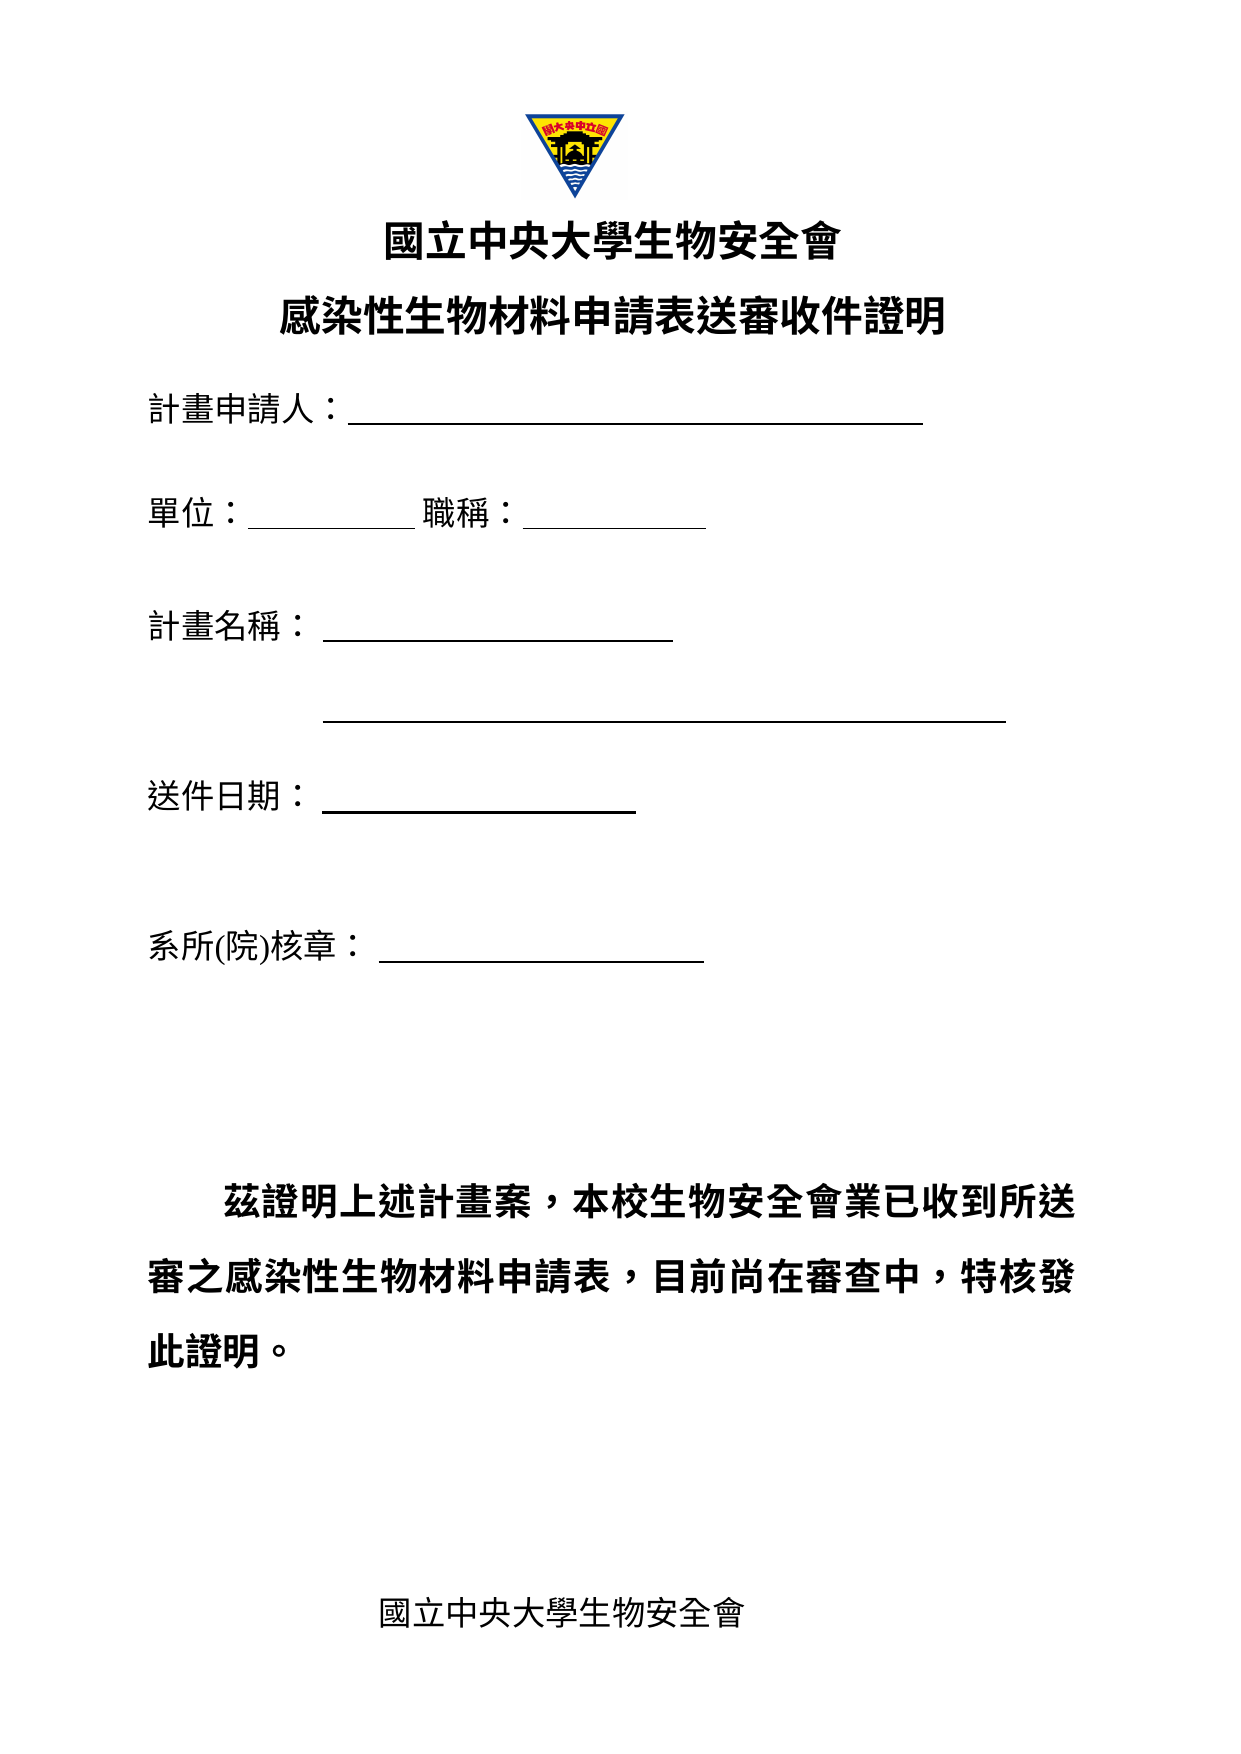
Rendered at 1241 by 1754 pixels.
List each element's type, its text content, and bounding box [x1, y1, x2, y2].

text 計畫名稱： [148, 586, 1078, 661]
text 感染性生物材料申請表送審收件證明 [148, 276, 1078, 351]
text 單位： 職稱： [148, 474, 1078, 549]
text 計畫申請人： [148, 369, 1078, 444]
text 送件日期： [148, 757, 1078, 832]
text 國立中央大學生物安全會 [153, 1574, 1113, 1649]
picture [521, 111, 628, 200]
text 國立中央大學生物安全會 [148, 201, 1078, 276]
text 系所(院)核章： [148, 907, 1078, 982]
text 茲證明上述計畫案，本校生物安全會業已收到所送審之感染性生物材料申請表，目前尚在審查中，特核發此證明。 [148, 1161, 1078, 1386]
